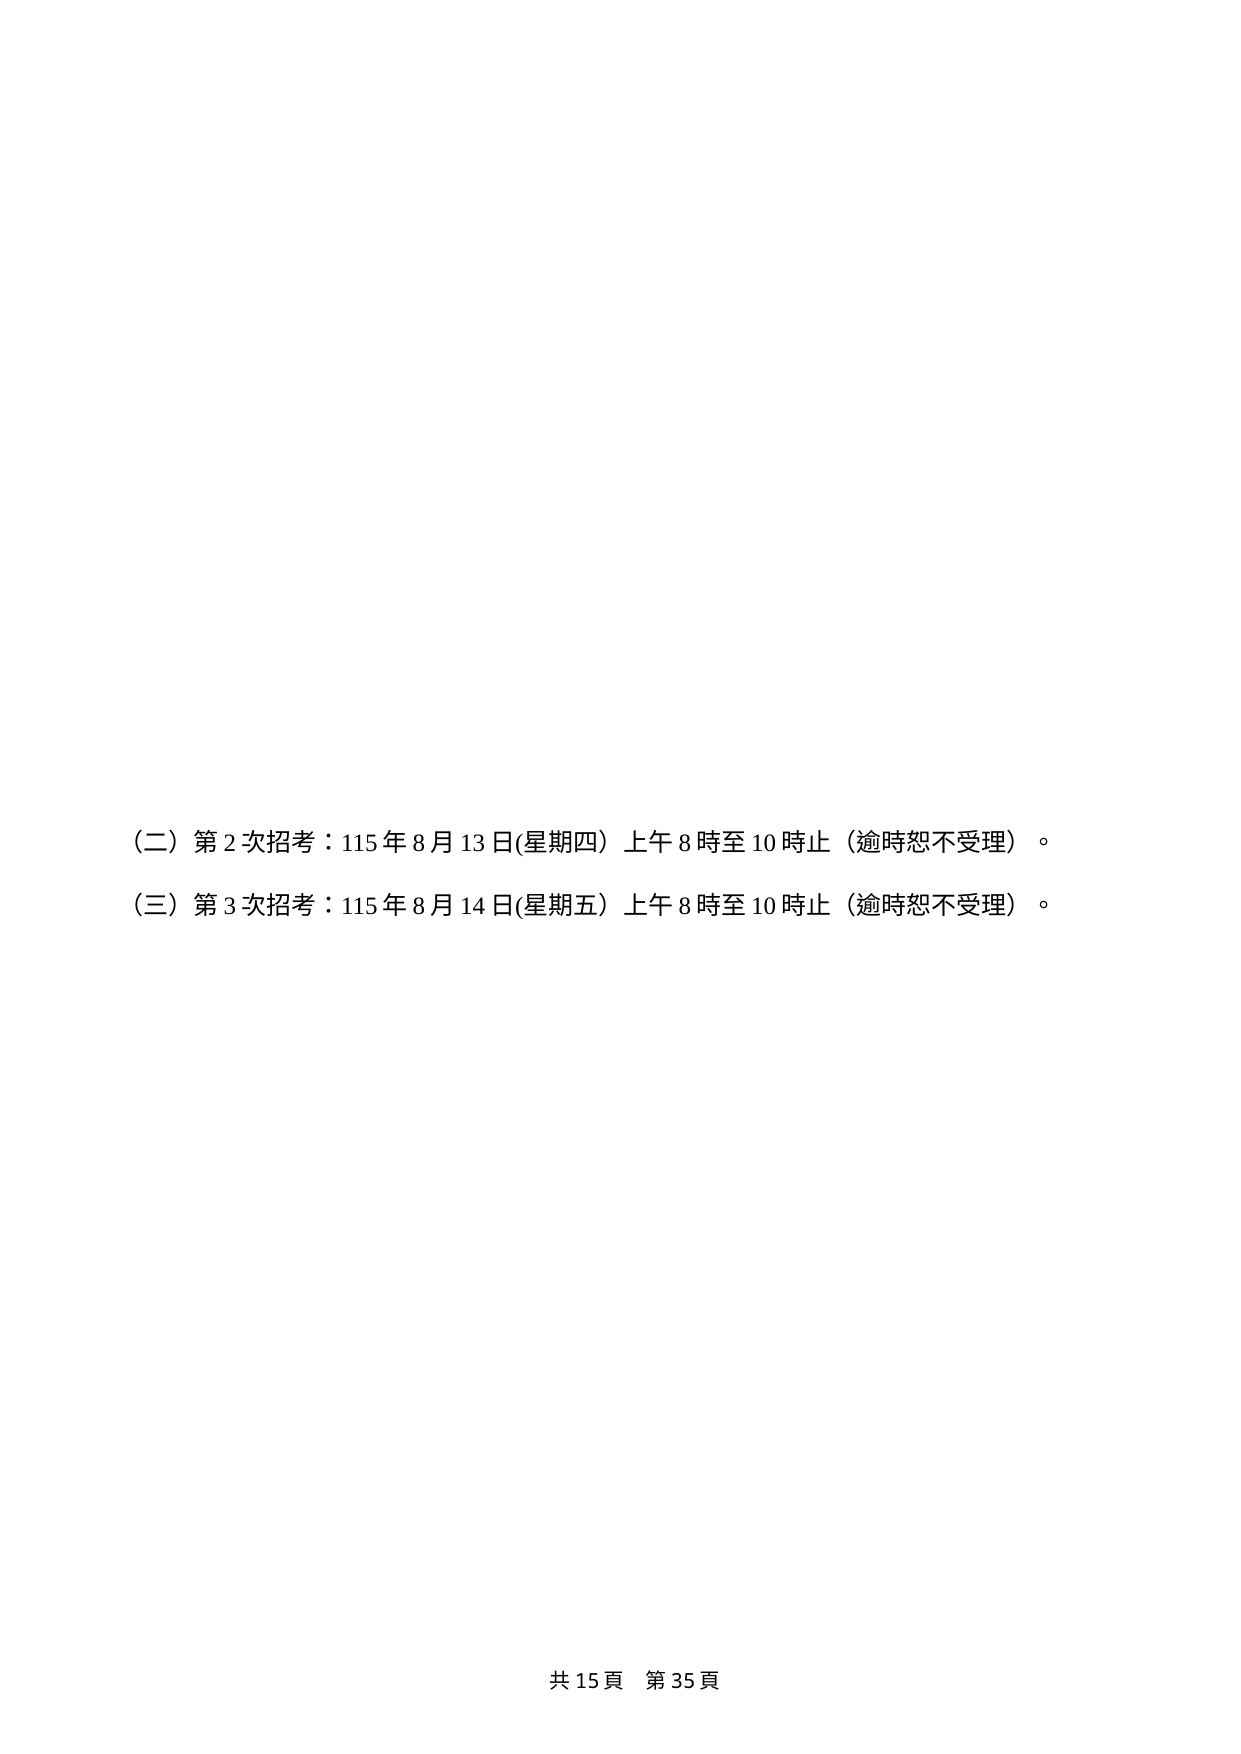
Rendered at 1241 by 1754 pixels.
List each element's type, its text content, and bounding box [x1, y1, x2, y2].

text （二）第2次招考：115年8月13日(星期四）上午8時至10時止（逾時恕不受理）。 [99, 799, 1152, 862]
text （三）第3次招考：115年8月14日(星期五）上午8時至10時止（逾時恕不受理）。 [99, 862, 1152, 924]
